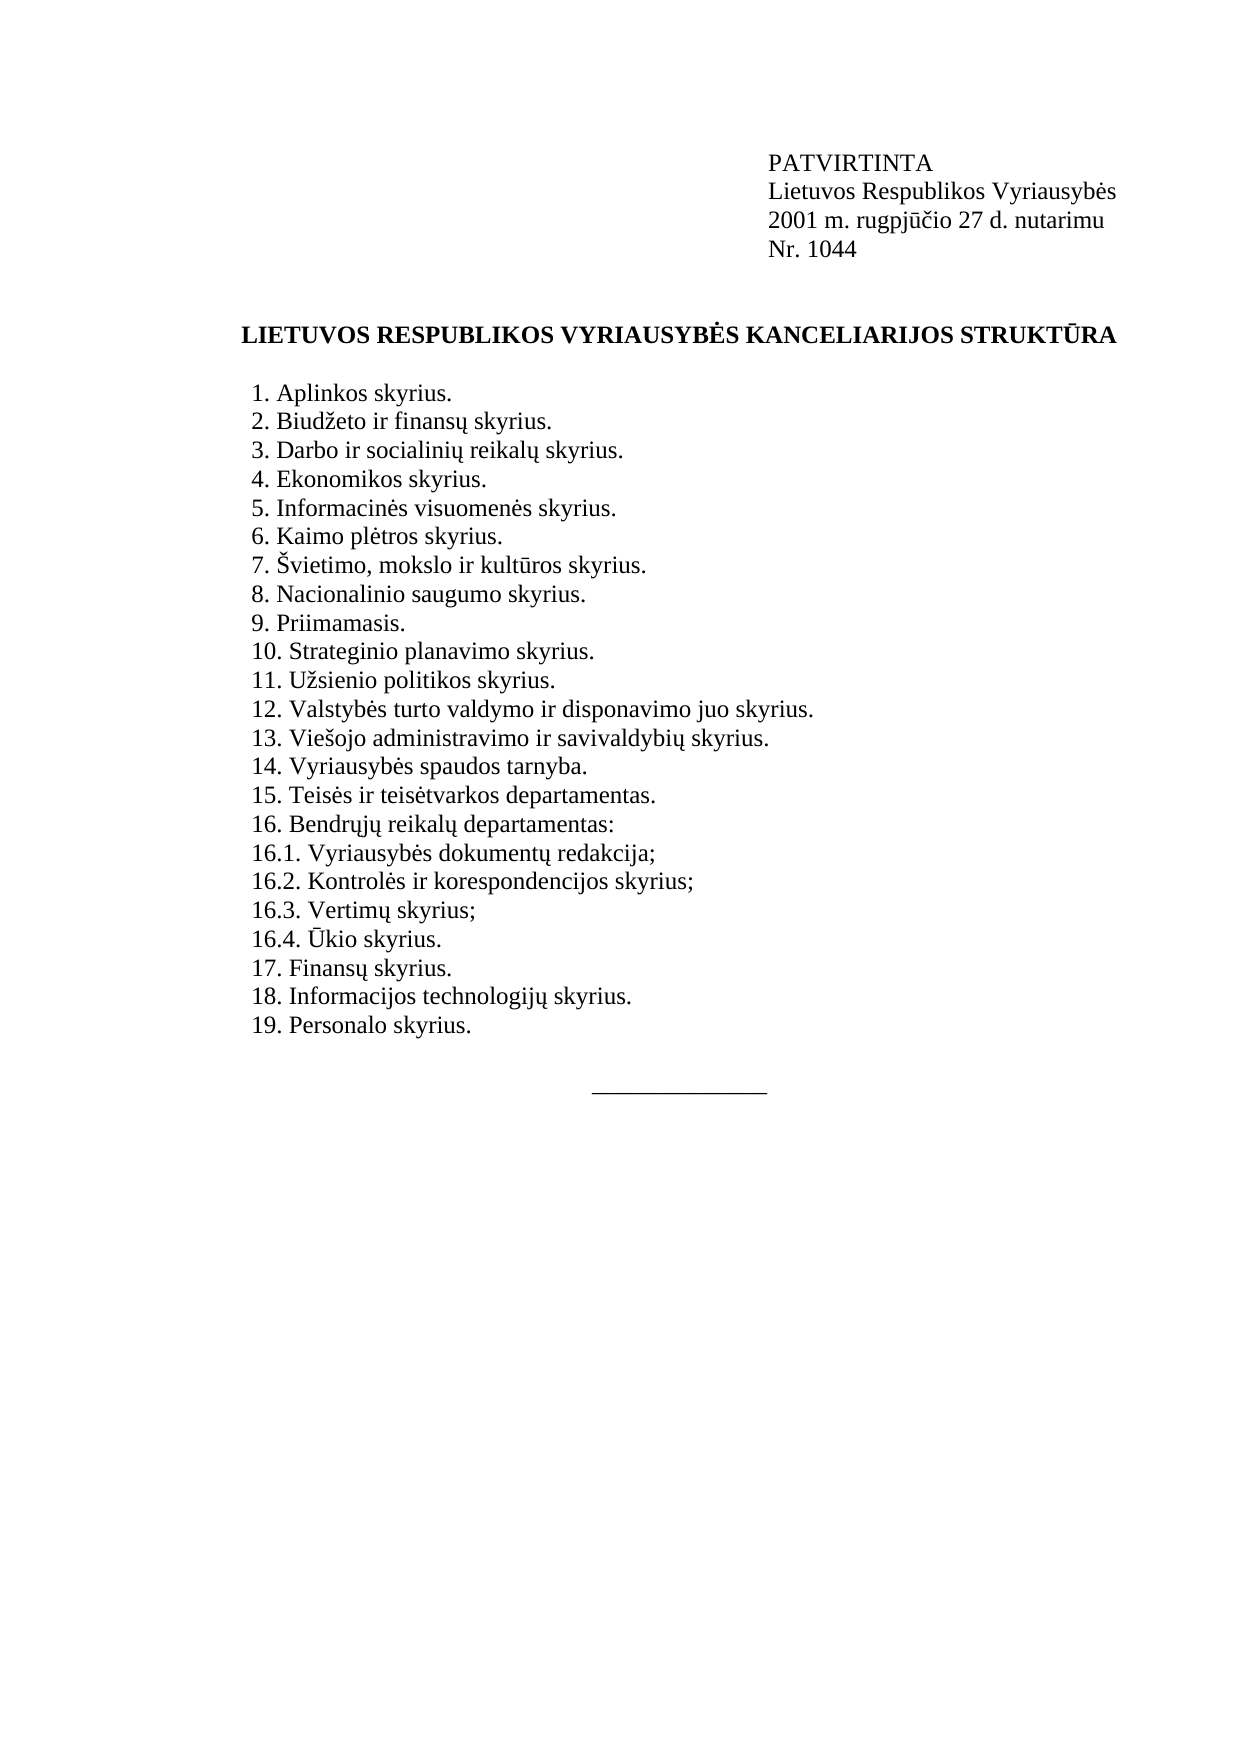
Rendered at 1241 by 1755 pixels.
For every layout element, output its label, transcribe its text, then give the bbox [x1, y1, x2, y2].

text 15. Teisės ir teisėtvarkos departamentas. [177, 780, 1181, 809]
text Nr. 1044 [768, 234, 1181, 263]
text 12. Valstybės turto valdymo ir disponavimo juo skyrius. [177, 694, 1181, 723]
text 11. Užsienio politikos skyrius. [177, 665, 1181, 694]
text 16.2. Kontrolės ir korespondencijos skyrius; [177, 866, 1181, 895]
text 6. Kaimo plėtros skyrius. [177, 521, 1181, 550]
text 14. Vyriausybės spaudos tarnyba. [177, 751, 1181, 780]
text 8. Nacionalinio saugumo skyrius. [177, 579, 1181, 608]
text 13. Viešojo administravimo ir savivaldybių skyrius. [177, 723, 1181, 751]
text 17. Finansų skyrius. [177, 953, 1181, 981]
text 5. Informacinės visuomenės skyrius. [177, 493, 1181, 521]
text 9. Priimamasis. [177, 608, 1181, 636]
text Lietuvos Respublikos Vyriausybės [768, 176, 1181, 205]
text 7. Švietimo, mokslo ir kultūros skyrius. [177, 550, 1181, 579]
text 10. Strateginio planavimo skyrius. [177, 636, 1181, 665]
text PATVIRTINTA [177, 148, 1181, 176]
text 2001 m. rugpjūčio 27 d. nutarimu [768, 205, 1181, 234]
text 16.4. Ūkio skyrius. [177, 924, 1181, 953]
text 16.3. Vertimų skyrius; [177, 895, 1181, 924]
text 3. Darbo ir socialinių reikalų skyrius. [177, 435, 1181, 464]
text Lietuvos Respublikos Vyriausybės kanceliarijos struktūra [177, 320, 1181, 349]
text 2. Biudžeto ir finansų skyrius. [177, 406, 1181, 435]
text 19. Personalo skyrius. [177, 1010, 1181, 1039]
text 4. Ekonomikos skyrius. [177, 464, 1181, 493]
text 1. Aplinkos skyrius. [177, 378, 1181, 406]
text 16. Bendrųjų reikalų departamentas: [177, 809, 1181, 838]
text ______________ [177, 1068, 1181, 1096]
text 16.1. Vyriausybės dokumentų redakcija; [177, 838, 1181, 866]
text 18. Informacijos technologijų skyrius. [177, 981, 1181, 1010]
